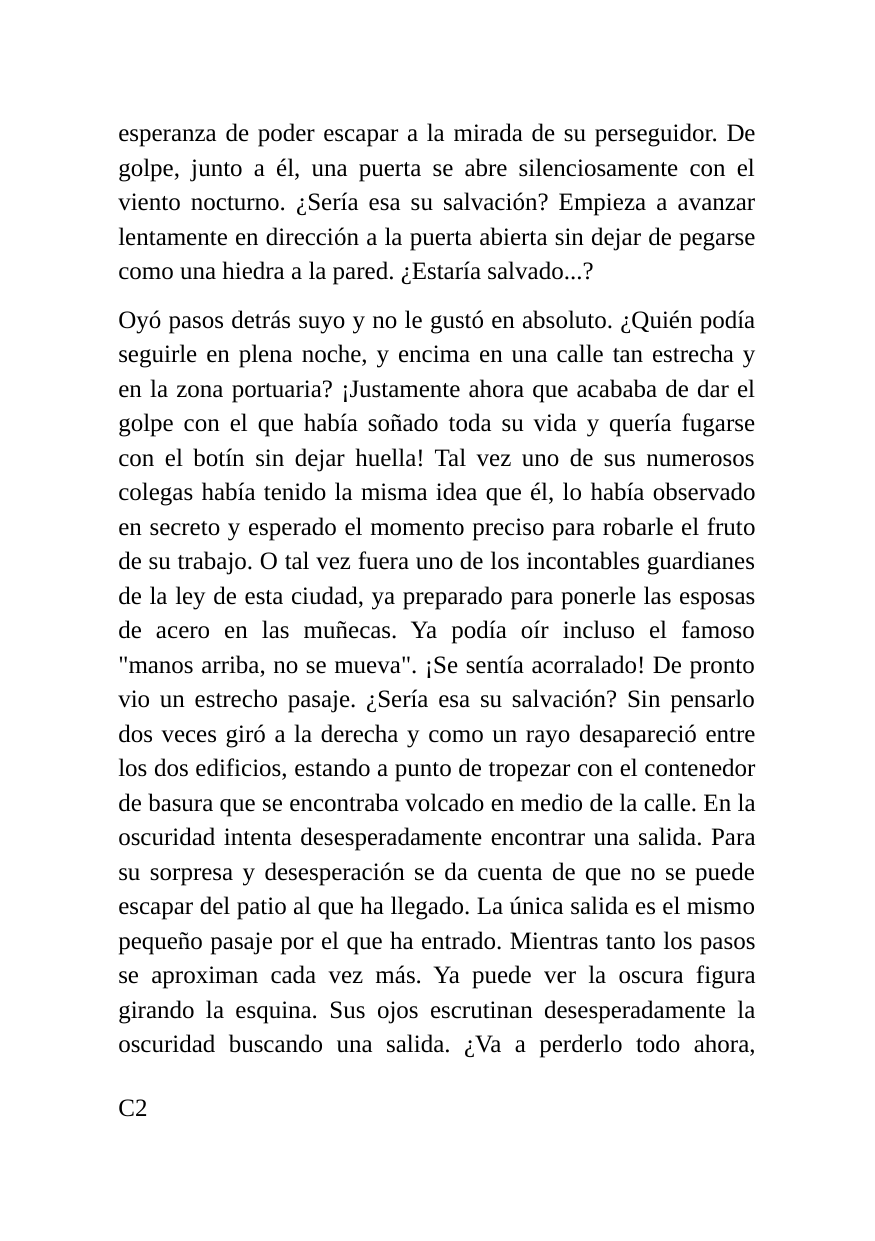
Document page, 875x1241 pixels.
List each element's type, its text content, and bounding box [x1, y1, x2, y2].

text Oyó pasos detrás suyo y no le gustó en absoluto. ¿Quién podía seguirle en plena noche, y encima en una calle tan estrecha y en la zona portuaria? ¡Justamente ahora que acababa de dar el golpe con el que había soñado toda su vida y quería fugarse con el botín sin dejar huella! Tal vez uno de sus numerosos colegas había tenido la misma idea que él, lo había observado en secreto y esperado el momento preciso para robarle el fruto de su trabajo. O tal vez fuera uno de los incontables guardianes de la ley de esta ciudad, ya preparado para ponerle las esposas de acero en las muñecas. Ya podía oír incluso el famoso "manos arriba, no se mueva". ¡Se sentía acorralado! De pronto vio un estrecho pasaje. ¿Sería esa su salvación? Sin pensarlo dos veces giró a la derecha y como un rayo desapareció entre los dos edificios, estando a punto de tropezar con el contenedor de basura que se encontraba volcado en medio de la calle. En la oscuridad intenta desesperadamente encontrar una salida. Para su sorpresa y desesperación se da cuenta de que no se puede escapar del patio al que ha llegado. La única salida es el mismo pequeño pasaje por el que ha entrado. Mientras tanto los pasos se aproximan cada vez más. Ya puede ver la oscura figura girando la esquina. Sus ojos escrutinan desesperadamente la oscuridad buscando una salida. ¿Va a perderlo todo ahora, [118, 305, 756, 1058]
text esperanza de poder escapar a la mirada de su perseguidor. De golpe, junto a él, una puerta se abre silenciosamente con el viento nocturno. ¿Sería esa su salvación? Empieza a avanzar lentamente en dirección a la puerta abierta sin dejar de pegarse como una hiedra a la pared. ¿Estaría salvado...? [118, 118, 756, 285]
